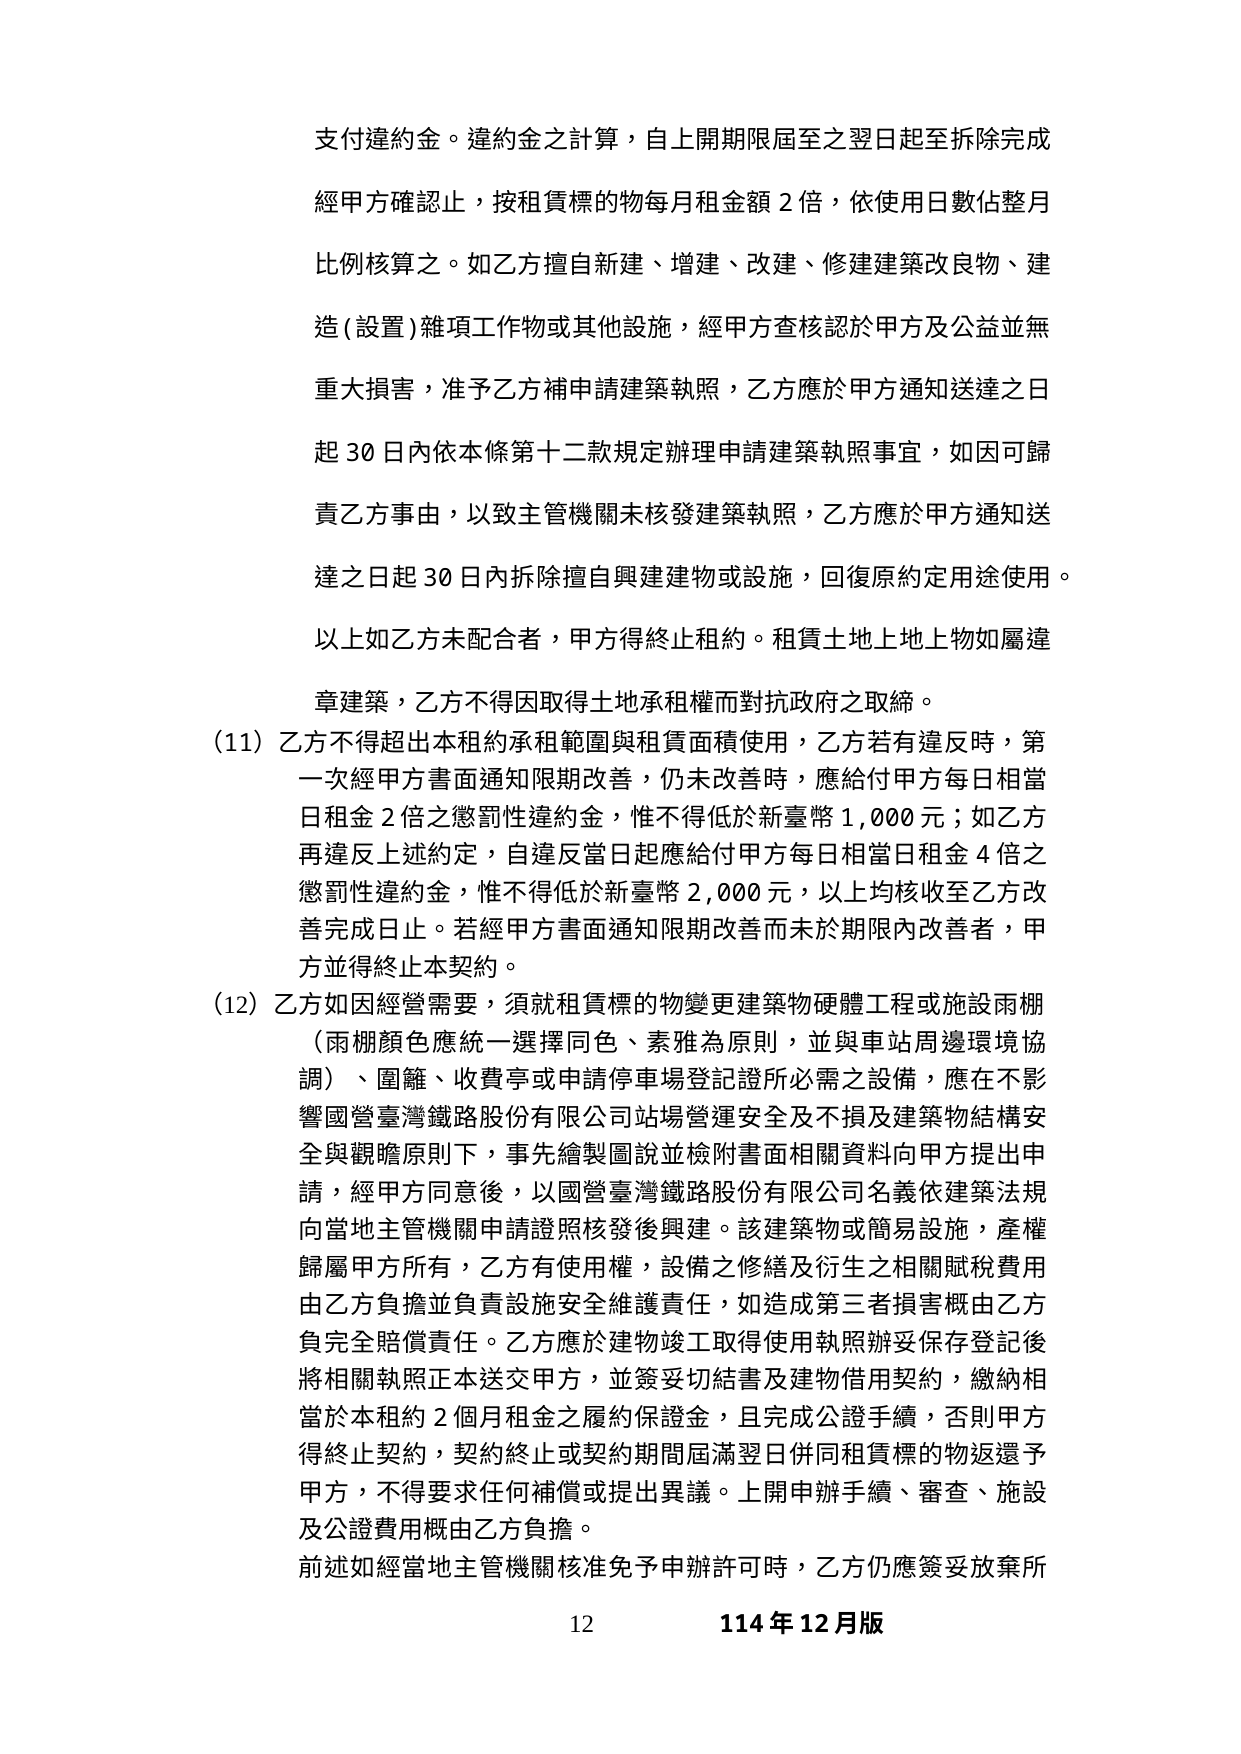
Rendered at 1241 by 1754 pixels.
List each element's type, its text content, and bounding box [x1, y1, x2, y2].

list 乙方如因經營需要，須就租賃標的物變更建築物硬體工程或施設雨棚（雨棚顏色應統一選擇同色、素雅為原則，並與車站周邊環境協調）、圍籬、收費亭或申請停車場登記證所必需之設備，應在不影響國營臺灣鐵路股份有限公司站場營運安全及不損及建築物結構安全與觀瞻原則下，事先繪製圖說並檢附書面相關資料向甲方提出申請，經甲方同意後，以國營臺灣鐵路股份有限公司名義依建築法規向當地主管機關申請證照核發後興建。該建築物或簡易設施，產權歸屬甲方所有，乙方有使用權，設備之修繕及衍生之相關賦稅費用由乙方負擔並負責設施安全維護責任，如造成第三者損害概由乙方負完全賠償責任。乙方應於建物竣工取得使用執照辦妥保存登記後將相關執照正本送交甲方，並簽妥切結書及建物借用契約，繳納相當於本租約2個月租金之履約保證金，且完成公證手續，否則甲方得終止契約，契約終止或契約期間屆滿翌日併同租賃標的物返還予甲方，不得要求任何補償或提出異議。上開申辦手續、審查、施設及公證費用概由乙方負擔。 [198, 984, 1047, 1546]
list 不得擅自在租賃標的物上新建、增建、改建、修建建築改良物、建造（設置）雜項工作物或其他設施。違者，乙方應於甲方通知送達之日起30日內拆除擅自興建建物或設施，如逾期未拆除，乙方應支付違約金。違約金之計算，自上開期限屆至之翌日起至拆除完成經甲方確認止，按租賃標的物每月租金額2倍，依使用日數佔整月比例核算之。如乙方擅自新建、增建、改建、修建建築改良物、建造(設置)雜項工作物或其他設施，經甲方查核認於甲方及公益並無重大損害，准予乙方補申請建築執照，乙方應於甲方通知送達之日起30日內依本條第十二款規定辦理申請建築執照事宜，如因可歸責乙方事由，以致主管機關未核發建築執照，乙方應於甲方通知送達之日起30日內拆除擅自興建建物或設施，回復原約定用途使用。以上如乙方未配合者，甲方得終止租約。租賃土地上地上物如屬違章建築，乙方不得因取得土地承租權而對抗政府之取締。 [275, 96, 1053, 721]
list 乙方不得超出本租約承租範圍與租賃面積使用，乙方若有違反時，第一次經甲方書面通知限期改善，仍未改善時，應給付甲方每日相當日租金2倍之懲罰性違約金，惟不得低於新臺幣1,000元；如乙方再違反上述約定，自違反當日起應給付甲方每日相當日租金4倍之懲罰性違約金，惟不得低於新臺幣2,000元，以上均核收至乙方改善完成日止。若經甲方書面通知限期改善而未於期限內改善者，甲方並得終止本契約。 [198, 721, 1047, 984]
text 前述如經當地主管機關核准免予申辦許可時，乙方仍應簽妥放棄所 [298, 1546, 1047, 1584]
